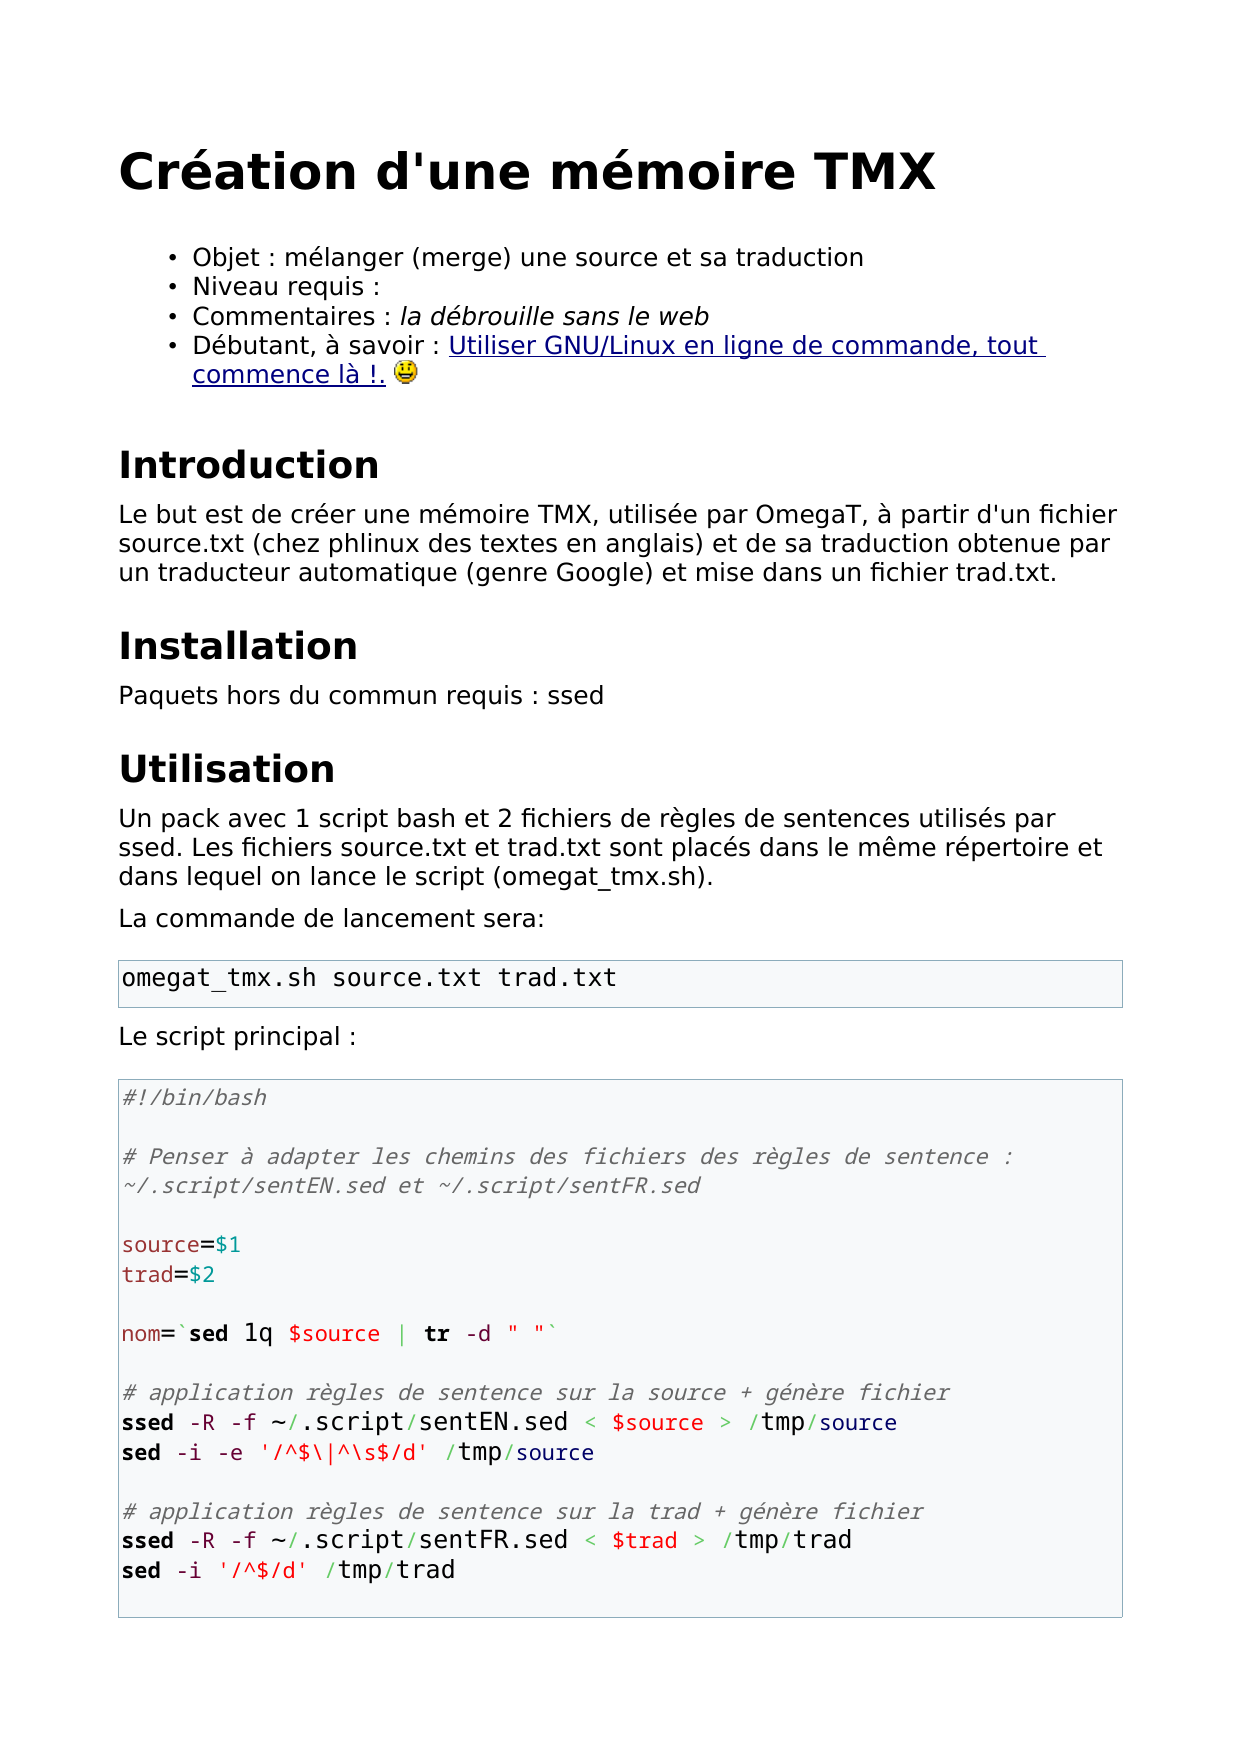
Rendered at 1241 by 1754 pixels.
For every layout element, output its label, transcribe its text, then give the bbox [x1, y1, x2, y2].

subtitle Création d'une mémoire TMX [118, 143, 1122, 201]
list Débutant, à savoir : Utiliser GNU/Linux en ligne de commande, tout commence là !. [177, 331, 1122, 389]
subtitle Installation [118, 625, 1122, 669]
text Un pack avec 1 script bash et 2 fichiers de règles de sentences utilisés par ssed. Les fichiers source.txt et trad.txt sont placés dans le même répertoire et dans lequel on lance le script (omegat_tmx.sh). [118, 804, 1122, 891]
table_header #!/bin/bash # Penser à adapter les chemins des fichiers des règles de sentence : ~/.script/sentEN.sed et ~/.script/sentFR.sed source=$1 trad=$2 nom=`sed 1q $source | tr -d " "` # application règles de sentence sur la source + génère fichier ssed -R -f ~/.script/sentEN.sed < $source > /tmp/source sed -i -e '/^$\|^\s$/d' /tmp/source # application règles de sentence sur la trad + génère fichier ssed -R -f ~/.script/sentFR.sed < $trad > /tmp/trad sed -i '/^$/d' /tmp/trad [119, 1080, 1122, 1617]
table_header omegat_tmx.sh source.txt trad.txt [119, 961, 1122, 1007]
subtitle Introduction [118, 444, 1122, 487]
list Niveau requis : [177, 272, 1122, 302]
list Commentaires : la débrouille sans le web [177, 302, 1122, 331]
subtitle Utilisation [118, 748, 1122, 791]
picture [394, 360, 418, 384]
text Le script principal : [118, 1022, 1122, 1051]
text La commande de lancement sera: [118, 904, 1122, 933]
text Le but est de créer une mémoire TMX, utilisée par OmegaT, à partir d'un fichier source.txt (chez phlinux des textes en anglais) et de sa traduction obtenue par un traducteur automatique (genre Google) et mise dans un fichier trad.txt. [118, 500, 1122, 587]
list Objet : mélanger (merge) une source et sa traduction [177, 243, 1122, 272]
text Paquets hors du commun requis : ssed [118, 681, 1122, 710]
